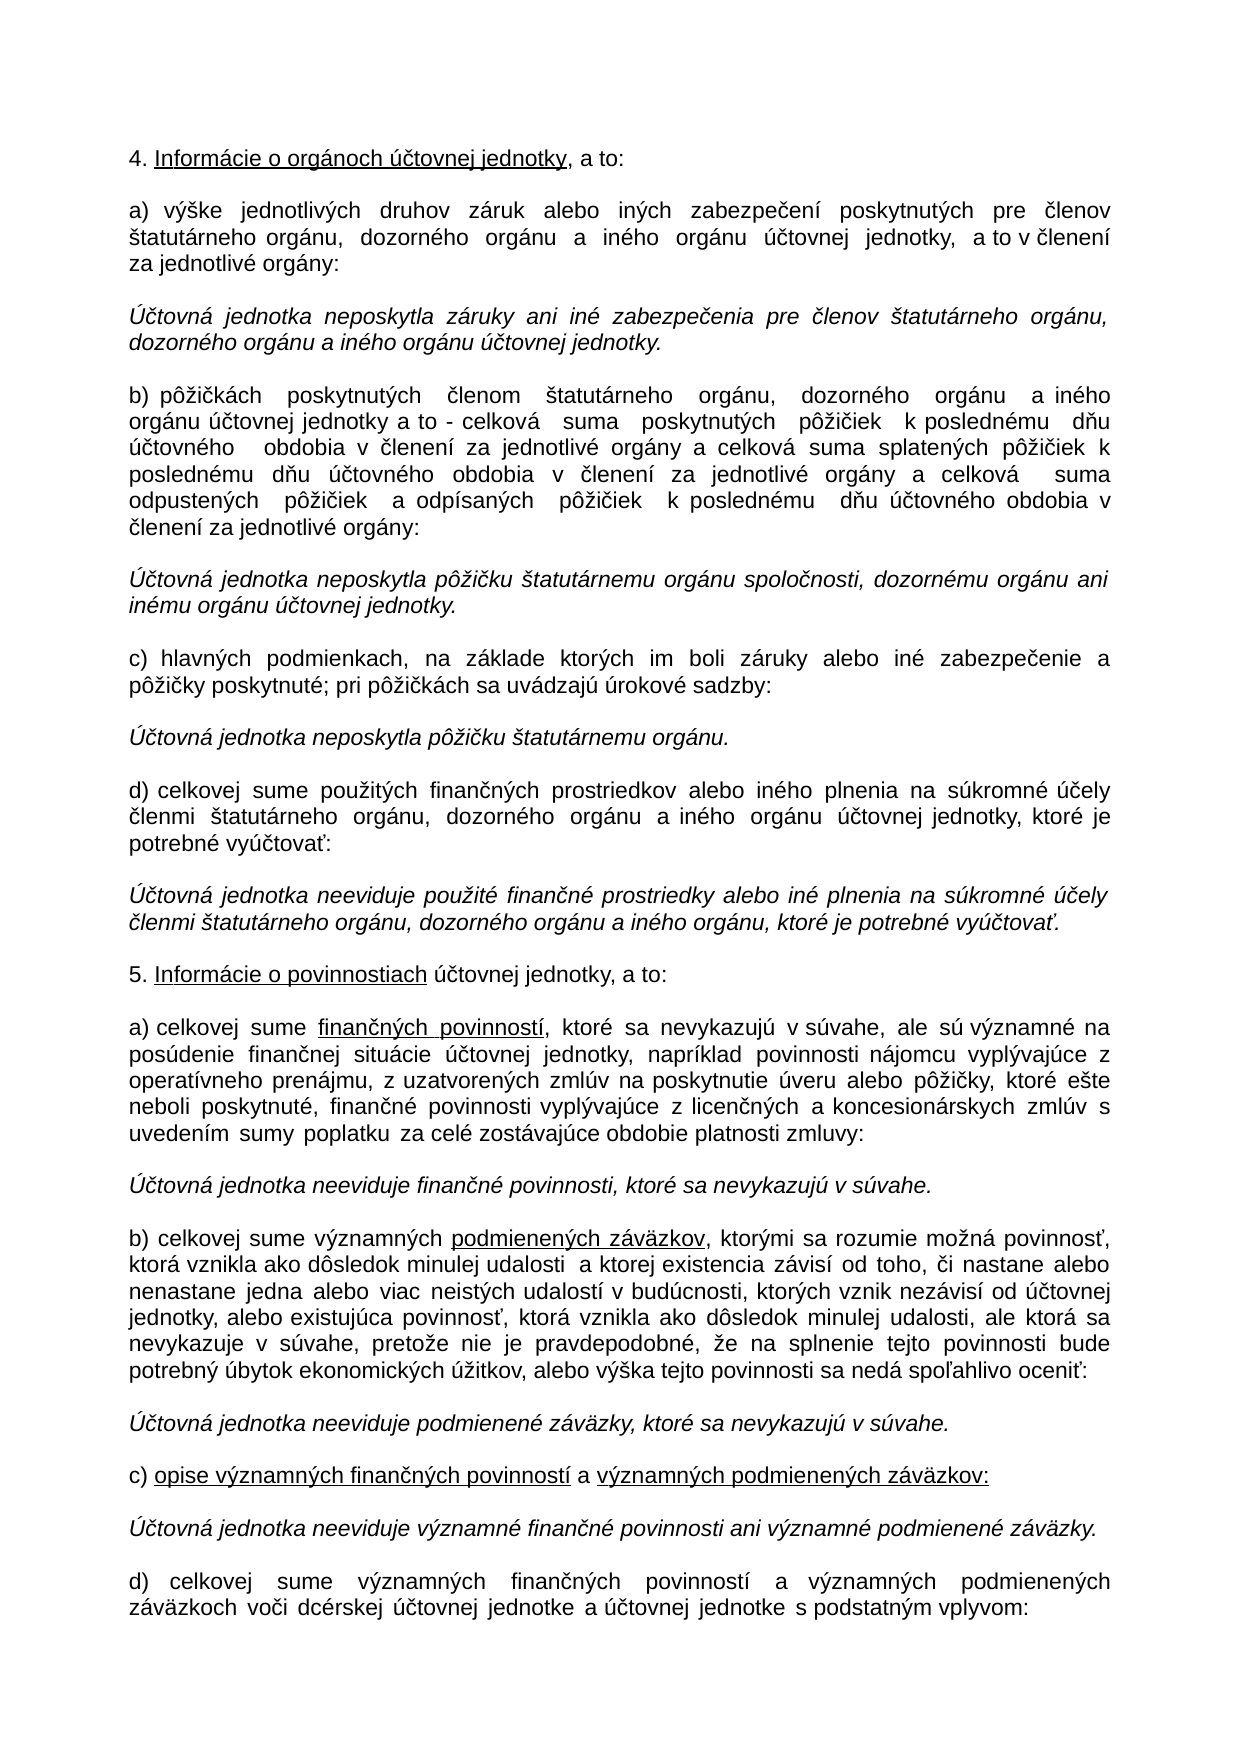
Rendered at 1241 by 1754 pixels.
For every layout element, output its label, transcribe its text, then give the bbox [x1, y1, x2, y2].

text b) pôžičkách poskytnutých členom štatutárneho orgánu, dozorného orgánu a iného orgánu účtovnej jednotky a to - celková suma poskytnutých pôžičiek k poslednému dňu účtovného obdobia v členení za jednotlivé orgány a celková suma splatených pôžičiek k poslednému dňu účtovného obdobia v členení za jednotlivé orgány a celková suma odpustených pôžičiek a odpísaných pôžičiek k poslednému dňu účtovného obdobia v členení za jednotlivé orgány: [129, 382, 1111, 540]
text Účtovná jednotka neposkytla pôžičku štatutárnemu orgánu spoločnosti, dozornému orgánu ani inému orgánu účtovnej jednotky. [129, 566, 1111, 619]
text Účtovná jednotka neeviduje použité finančné prostriedky alebo iné plnenia na súkromné účely členmi štatutárneho orgánu, dozorného orgánu a iného orgánu, ktoré je potrebné vyúčtovať. [129, 882, 1111, 935]
text d) celkovej sume významných finančných povinností a významných podmienených záväzkoch voči dcérskej účtovnej jednotke a účtovnej jednotke s podstatným vplyvom: [129, 1568, 1111, 1620]
text Účtovná jednotka neeviduje významné finančné povinnosti ani významné podmienené záväzky. [129, 1515, 1111, 1541]
text a) celkovej sume finančných povinností, ktoré sa nevykazujú v súvahe, ale sú významné na posúdenie finančnej situácie účtovnej jednotky, napríklad povinnosti nájomcu vyplývajúce z operatívneho prenájmu, z uzatvorených zmlúv na poskytnutie úveru alebo pôžičky, ktoré ešte neboli poskytnuté, finančné povinnosti vyplývajúce z licenčných a koncesionárskych zmlúv s uvedením sumy poplatku za celé zostávajúce obdobie platnosti zmluvy: [129, 1014, 1111, 1146]
text Účtovná jednotka neposkytla pôžičku štatutárnemu orgánu. [129, 724, 1111, 751]
text Účtovná jednotka neposkytla záruky ani iné zabezpečenia pre členov štatutárneho orgánu, dozorného orgánu a iného orgánu účtovnej jednotky. [129, 303, 1111, 355]
text a) výške jednotlivých druhov záruk alebo iných zabezpečení poskytnutých pre členov štatutárneho orgánu, dozorného orgánu a iného orgánu účtovnej jednotky, a to v členení za jednotlivé orgány: [129, 197, 1111, 276]
text b) celkovej sume významných podmienených záväzkov, ktorými sa rozumie možná povinnosť, ktorá vznikla ako dôsledok minulej udalosti a ktorej existencia závisí od toho, či nastane alebo nenastane jedna alebo viac neistých udalostí v budúcnosti, ktorých vznik nezávisí od účtovnej jednotky, alebo existujúca povinnosť, ktorá vznikla ako dôsledok minulej udalosti, ale ktorá sa nevykazuje v súvahe, pretože nie je pravdepodobné, že na splnenie tejto povinnosti bude potrebný úbytok ekonomických úžitkov, alebo výška tejto povinnosti sa nedá spoľahlivo oceniť: [129, 1225, 1111, 1383]
text c) opise významných finančných povinností a významných podmienených záväzkov: [129, 1462, 1111, 1488]
text Účtovná jednotka neeviduje finančné povinnosti, ktoré sa nevykazujú v súvahe. [129, 1172, 1111, 1199]
text c) hlavných podmienkach, na základe ktorých im boli záruky alebo iné zabezpečenie a pôžičky poskytnuté; pri pôžičkách sa uvádzajú úrokové sadzby: [129, 645, 1111, 698]
text Účtovná jednotka neeviduje podmienené záväzky, ktoré sa nevykazujú v súvahe. [129, 1409, 1111, 1436]
text 5. Informácie o povinnostiach účtovnej jednotky, a to: [129, 961, 1111, 988]
text d) celkovej sume použitých finančných prostriedkov alebo iného plnenia na súkromné účely členmi štatutárneho orgánu, dozorného orgánu a iného orgánu účtovnej jednotky, ktoré je potrebné vyúčtovať: [129, 777, 1111, 856]
text 4. Informácie o orgánoch účtovnej jednotky, a to: [129, 144, 1111, 171]
